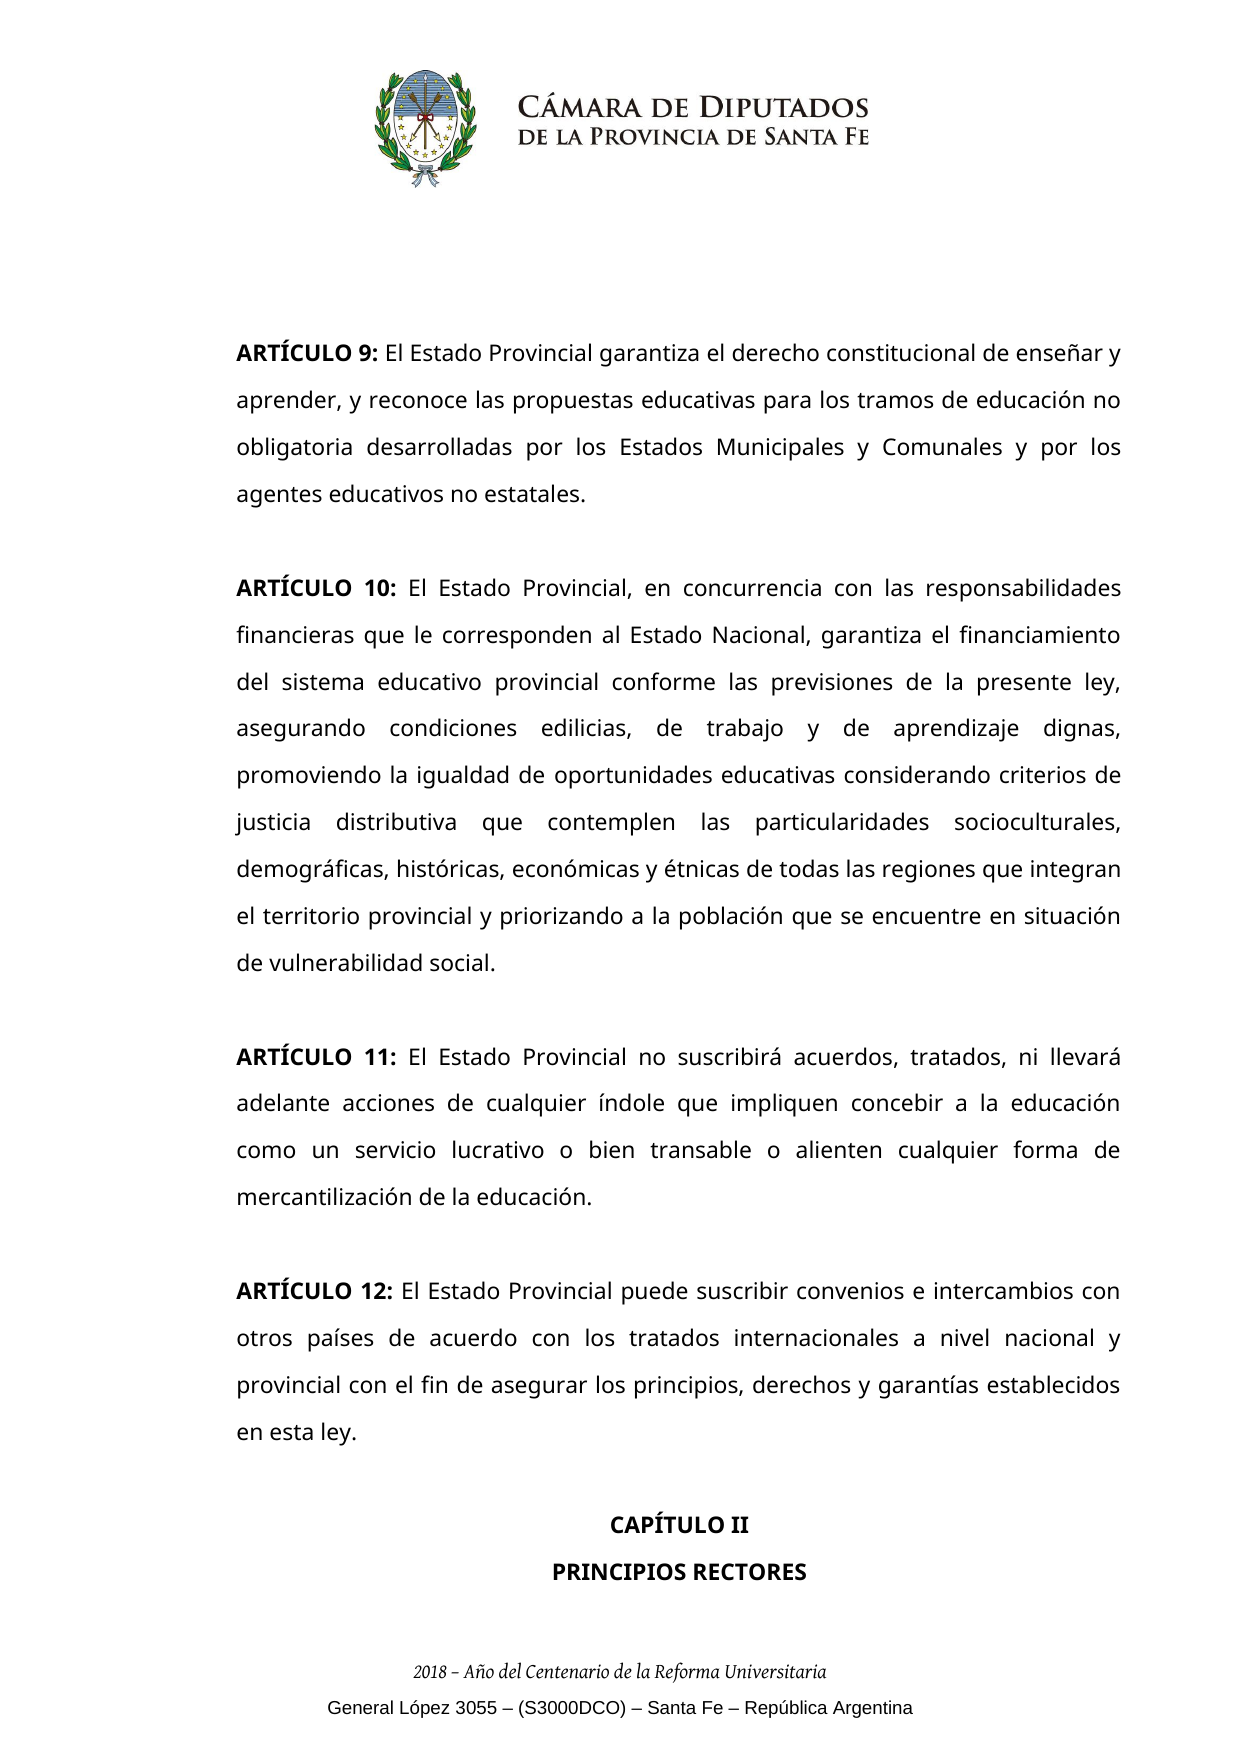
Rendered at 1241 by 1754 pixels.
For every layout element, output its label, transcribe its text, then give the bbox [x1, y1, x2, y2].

subtitle PRINCIPIOS RECTORES [236, 1556, 1122, 1587]
subtitle CAPÍTULO II [236, 1509, 1122, 1540]
text ARTÍCULO 9: El Estado Provincial garantiza el derecho constitucional de enseñar y aprender, y reconoce las propuestas educativas para los tramos de educación no obligatoria desarrolladas por los Estados Municipales y Comunales y por los agentes educativos no estatales. [236, 337, 1122, 509]
text ARTÍCULO 12: El Estado Provincial puede suscribir convenios e intercambios con otros países de acuerdo con los tratados internacionales a nivel nacional y provincial con el fin de asegurar los principios, derechos y garantías establecidos en esta ley. [236, 1275, 1122, 1447]
text ARTÍCULO 10: El Estado Provincial, en concurrencia con las responsabilidades financieras que le corresponden al Estado Nacional, garantiza el financiamiento del sistema educativo provincial conforme las previsiones de la presente ley, asegurando condiciones edilicias, de trabajo y de aprendizaje dignas, promoviendo la igualdad de oportunidades educativas considerando criterios de justicia distributiva que contemplen las particularidades socioculturales, demográficas, históricas, económicas y étnicas de todas las regiones que integran el territorio provincial y priorizando a la población que se encuentre en situación de vulnerabilidad social. [236, 572, 1122, 978]
text ARTÍCULO 11: El Estado Provincial no suscribirá acuerdos, tratados, ni llevará adelante acciones de cualquier índole que impliquen concebir a la educación como un servicio lucrativo o bien transable o alienten cualquier forma de mercantilización de la educación. [236, 1040, 1122, 1212]
picture [374, 70, 869, 192]
